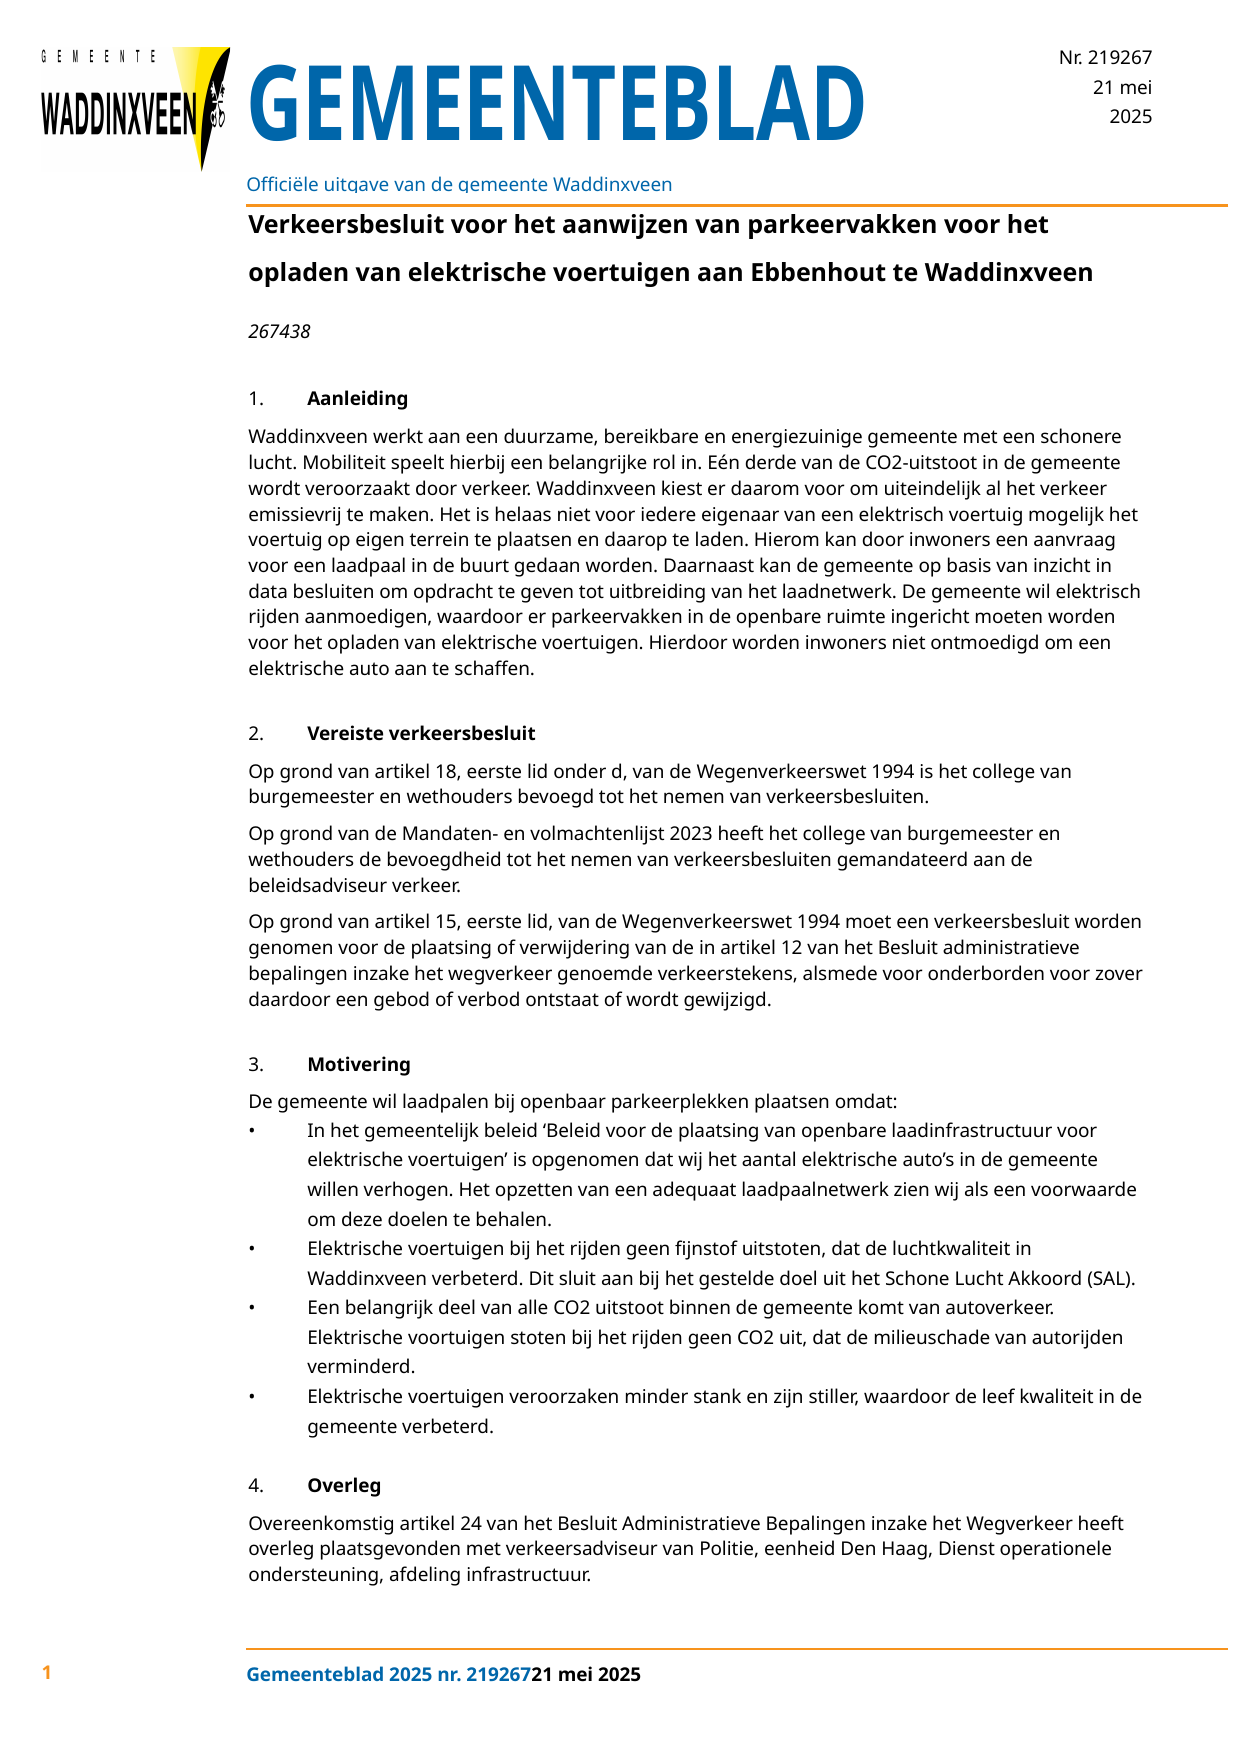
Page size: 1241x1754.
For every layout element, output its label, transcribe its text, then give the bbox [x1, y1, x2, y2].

list Elektrische voertuigen veroorzaken minder stank en zijn stiller, waardoor de leef kwaliteit in de gemeente verbeterd. [248, 1383, 1152, 1438]
text Waddinxveen werkt aan een duurzame, bereikbare en energiezuinige gemeente met een schonere lucht. Mobiliteit speelt hierbij een belangrijke rol in. Eén derde van de CO2-uitstoot in de gemeente wordt veroorzaakt door verkeer. Waddinxveen kiest er daarom voor om uiteindelijk al het verkeer emissievrij te maken. Het is helaas niet voor iedere eigenaar van een elektrisch voertuig mogelijk het voertuig op eigen terrein te plaatsen en daarop te laden. Hierom kan door inwoners een aanvraag voor een laadpaal in de buurt gedaan worden. Daarnaast kan de gemeente op basis van inzicht in data besluiten om opdracht te geven tot uitbreiding van het laadnetwerk. De gemeente wil elektrisch rijden aanmoedigen, waardoor er parkeervakken in de openbare ruimte ingericht moeten worden voor het opladen van elektrische voertuigen. Hierdoor worden inwoners niet ontmoedigd om een elektrische auto aan te schaffen. [248, 423, 1152, 681]
list Motivering [248, 1051, 1152, 1076]
text Verkeersbesluit voor het aanwijzen van parkeervakken voor het opladen van elektrische voertuigen aan Ebbenhout te Waddinxveen [248, 207, 1152, 288]
text 267438 [248, 318, 1152, 344]
picture [41, 47, 231, 172]
list Vereiste verkeersbesluit [248, 720, 1152, 746]
list Elektrische voertuigen bij het rijden geen fijnstof uitstoten, dat de luchtkwaliteit in Waddinxveen verbeterd. Dit sluit aan bij het gestelde doel uit het Schone Lucht Akkoord (SAL). [248, 1235, 1152, 1291]
list In het gemeentelijk beleid ‘Beleid voor de plaatsing van openbare laadinfrastructuur voor elektrische voertuigen’ is opgenomen dat wij het aantal elektrische auto’s in de gemeente willen verhogen. Het opzetten van een adequaat laadpaalnetwerk zien wij als een voorwaarde om deze doelen te behalen. [248, 1117, 1152, 1231]
text Op grond van artikel 18, eerste lid onder d, van de Wegenverkeerswet 1994 is het college van burgemeester en wethouders bevoegd tot het nemen van verkeersbesluiten. [248, 758, 1152, 809]
list Een belangrijk deel van alle CO2 uitstoot binnen de gemeente komt van autoverkeer. Elektrische voortuigen stoten bij het rijden geen CO2 uit, dat de milieuschade van autorijden verminderd. [248, 1294, 1152, 1379]
text Op grond van artikel 15, eerste lid, van de Wegenverkeerswet 1994 moet een verkeersbesluit worden genomen voor de plaatsing of verwijdering van de in artikel 12 van het Besluit administratieve bepalingen inzake het wegverkeer genoemde verkeerstekens, alsmede voor onderborden voor zover daardoor een gebod of verbod ontstaat of wordt gewijzigd. [248, 908, 1152, 1011]
list Aanleiding [248, 386, 1152, 411]
text De gemeente wil laadpalen bij openbaar parkeerplekken plaatsen omdat: [248, 1089, 1152, 1114]
list Overleg [248, 1472, 1152, 1498]
text Overeenkomstig artikel 24 van het Besluit Administratieve Bepalingen inzake het Wegverkeer heeft overleg plaatsgevonden met verkeersadviseur van Politie, eenheid Den Haag, Dienst operationele ondersteuning, afdeling infrastructuur. [248, 1510, 1152, 1587]
text Op grond van de Mandaten- en volmachtenlijst 2023 heeft het college van burgemeester en wethouders de bevoegdheid tot het nemen van verkeersbesluiten gemandateerd aan de beleidsadviseur verkeer. [248, 820, 1152, 898]
